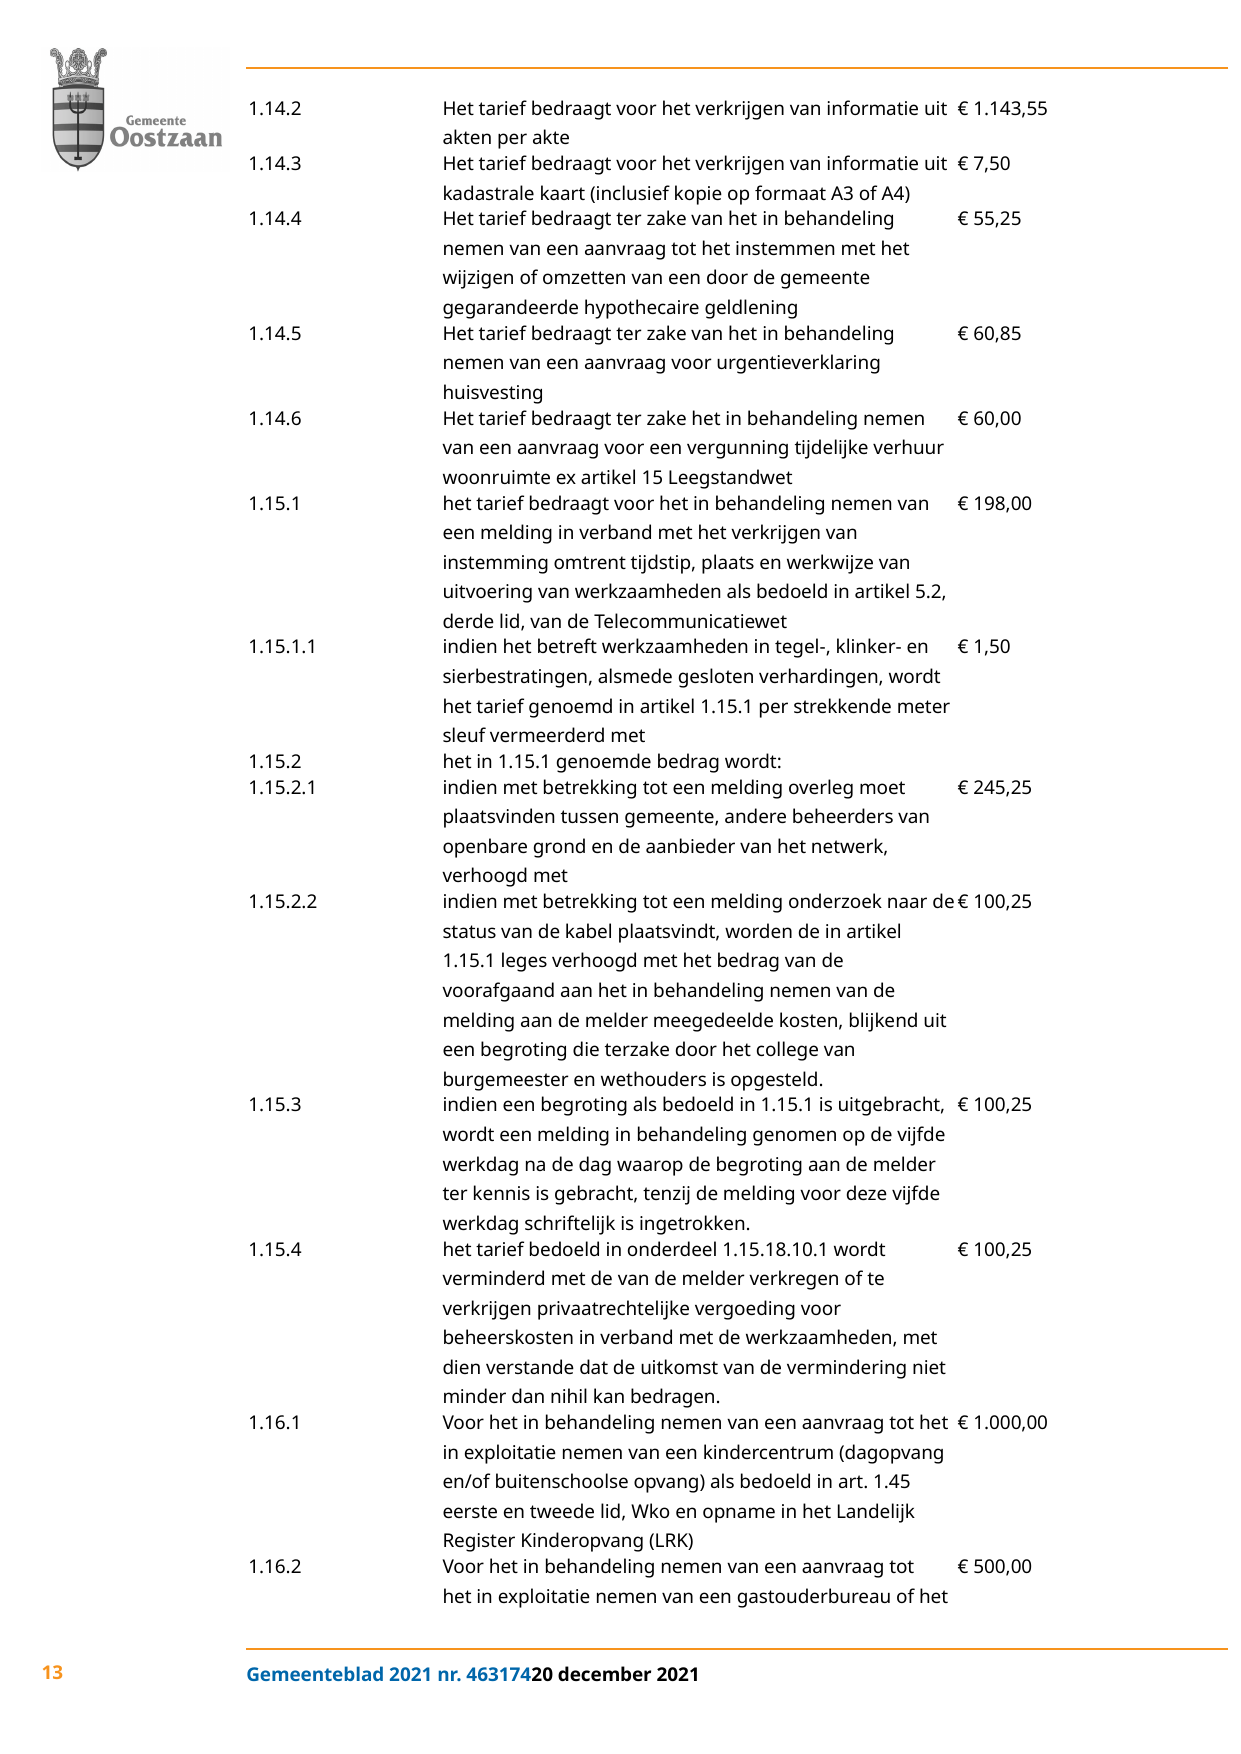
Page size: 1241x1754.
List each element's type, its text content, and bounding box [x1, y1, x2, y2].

table_cell 1.15.2 [248, 748, 442, 774]
table_cell indien met betrekking tot een melding overleg moet plaatsvinden tussen gemeente, andere beheerders van openbare grond en de aanbieder van het netwerk, verhoogd met [442, 774, 957, 888]
table_cell 1.15.4 [248, 1236, 442, 1409]
table_cell € 1.143,55 [958, 95, 1152, 150]
table_cell € 55,25 [958, 205, 1152, 320]
table_cell 1.16.2 [248, 1554, 442, 1609]
table_cell het in 1.15.1 genoemde bedrag wordt: [442, 748, 957, 774]
table_cell 1.16.1 [248, 1409, 442, 1553]
table_cell 1.14.2 [248, 95, 442, 150]
table_cell € 1.000,00 [958, 1409, 1152, 1553]
table_cell 1.15.3 [248, 1092, 442, 1236]
table_cell € 100,25 [958, 1236, 1152, 1409]
table_cell 1.14.5 [248, 320, 442, 405]
table_cell Voor het in behandeling nemen van een aanvraag tot het in exploitatie nemen van een kindercentrum (dagopvang en/of buitenschoolse opvang) als bedoeld in art. 1.45 eerste en tweede lid, Wko en opname in het Landelijk Register Kinderopvang (LRK) [442, 1409, 957, 1553]
table_cell [958, 748, 1152, 774]
table_cell € 60,85 [958, 320, 1152, 405]
table_cell € 245,25 [958, 774, 1152, 888]
table_cell Het tarief bedraagt voor het verkrijgen van informatie uit kadastrale kaart (inclusief kopie op formaat A3 of A4) [442, 150, 957, 205]
table_cell € 1,50 [958, 634, 1152, 748]
table_cell 1.15.1 [248, 490, 442, 634]
table_cell indien met betrekking tot een melding onderzoek naar de status van de kabel plaatsvindt, worden de in artikel 1.15.1 leges verhoogd met het bedrag van de voorafgaand aan het in behandeling nemen van de melding aan de melder meegedeelde kosten, blijkend uit een begroting die terzake door het college van burgemeester en wethouders is opgesteld. [442, 889, 957, 1092]
table_cell € 100,25 [958, 889, 1152, 1092]
table_cell 1.14.3 [248, 150, 442, 205]
table_cell 1.14.4 [248, 205, 442, 320]
table_cell 1.15.2.1 [248, 774, 442, 888]
table_cell € 60,00 [958, 405, 1152, 490]
table_cell 1.15.2.2 [248, 889, 442, 1092]
picture [41, 47, 231, 172]
table_cell het tarief bedraagt voor het in behandeling nemen van een melding in verband met het verkrijgen van instemming omtrent tijdstip, plaats en werkwijze van uitvoering van werkzaamheden als bedoeld in artikel 5.2, derde lid, van de Telecommunicatiewet [442, 490, 957, 634]
table_cell indien het betreft werkzaamheden in tegel-, klinker- en sierbestratingen, alsmede gesloten verhardingen, wordt het tarief genoemd in artikel 1.15.1 per strekkende meter sleuf vermeerderd met [442, 634, 957, 748]
table_cell Het tarief bedraagt ter zake het in behandeling nemen van een aanvraag voor een vergunning tijdelijke verhuur woonruimte ex artikel 15 Leegstandwet [442, 405, 957, 490]
table_cell € 7,50 [958, 150, 1152, 205]
table_cell 1.14.6 [248, 405, 442, 490]
table_cell Het tarief bedraagt voor het verkrijgen van informatie uit akten per akte [442, 95, 957, 150]
table_cell € 100,25 [958, 1092, 1152, 1236]
table_cell Voor het in behandeling nemen van een aanvraag tot het in exploitatie nemen van een gastouderbureau of het [442, 1554, 957, 1609]
table_cell € 500,00 [958, 1554, 1152, 1609]
table_cell 1.15.1.1 [248, 634, 442, 748]
table_cell Het tarief bedraagt ter zake van het in behandeling nemen van een aanvraag voor urgentieverklaring huisvesting [442, 320, 957, 405]
table_cell het tarief bedoeld in onderdeel 1.15.18.10.1 wordt verminderd met de van de melder verkregen of te verkrijgen privaatrechtelijke vergoeding voor beheerskosten in verband met de werkzaamheden, met dien verstande dat de uitkomst van de vermindering niet minder dan nihil kan bedragen. [442, 1236, 957, 1409]
table_cell Het tarief bedraagt ter zake van het in behandeling nemen van een aanvraag tot het instemmen met het wijzigen of omzetten van een door de gemeente gegarandeerde hypothecaire geldlening [442, 205, 957, 320]
table_cell € 198,00 [958, 490, 1152, 634]
table_cell indien een begroting als bedoeld in 1.15.1 is uitgebracht, wordt een melding in behandeling genomen op de vijfde werkdag na de dag waarop de begroting aan de melder ter kennis is gebracht, tenzij de melding voor deze vijfde werkdag schriftelijk is ingetrokken. [442, 1092, 957, 1236]
